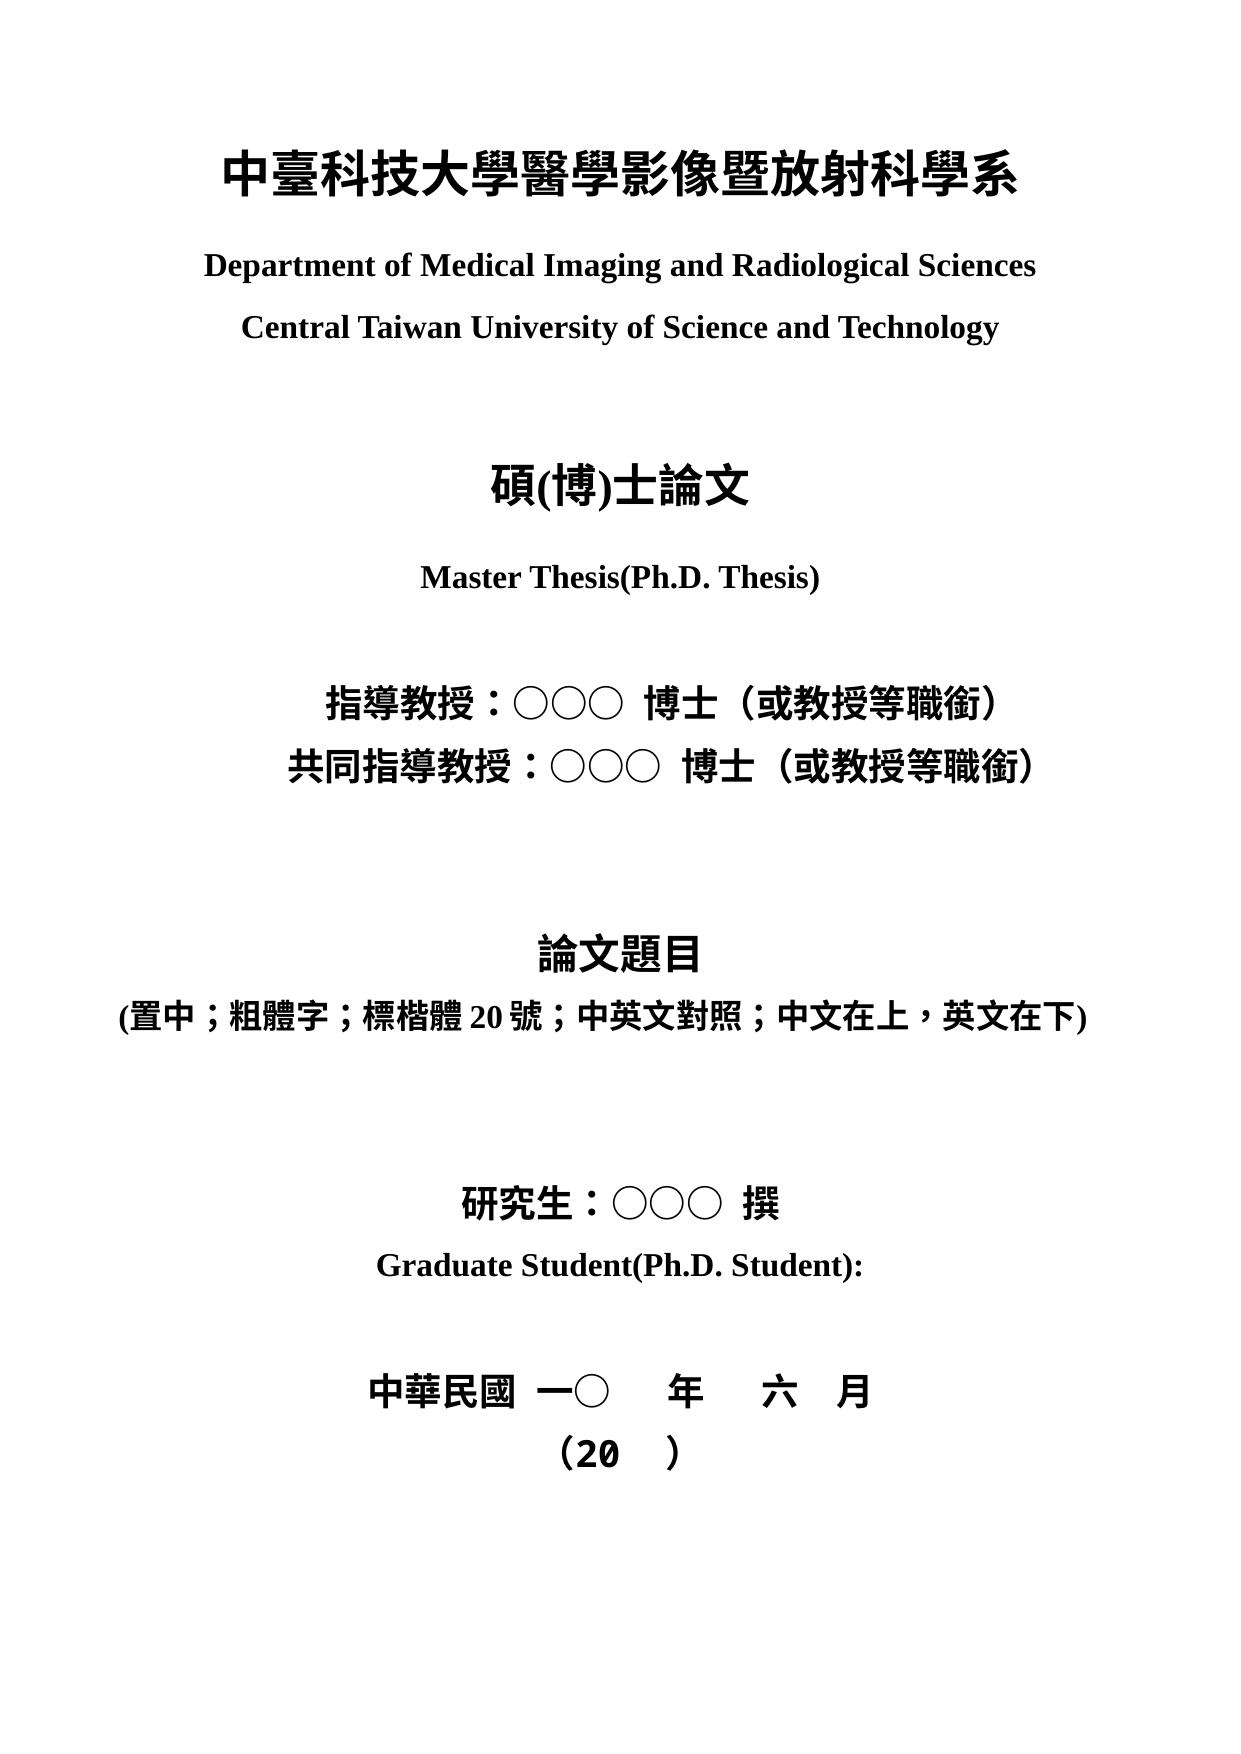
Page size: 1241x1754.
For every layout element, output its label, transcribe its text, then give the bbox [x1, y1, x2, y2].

text （20 ） [118, 1410, 1122, 1472]
text 研究生：○○○ 撰 [118, 1160, 1122, 1222]
text 碩(博)士論文 [118, 410, 1122, 535]
text (置中；粗體字；標楷體20號；中英文對照；中文在上，英文在下) [118, 972, 1122, 1035]
text Central Taiwan University of Science and Technology [118, 285, 1122, 347]
text 共同指導教授：○○○ 博士（或教授等職銜） [118, 722, 1122, 785]
text 指導教授：○○○ 博士（或教授等職銜） [118, 660, 1122, 722]
text Department of Medical Imaging and Radiological Sciences [118, 222, 1122, 285]
text 中華民國 一○ 年 六 月 [118, 1347, 1122, 1410]
text 論文題目 [118, 910, 1122, 972]
text Master Thesis(Ph.D. Thesis) [118, 535, 1122, 597]
text Graduate Student(Ph.D. Student): [118, 1222, 1122, 1285]
text 中臺科技大學醫學影像暨放射科學系 [118, 97, 1122, 222]
